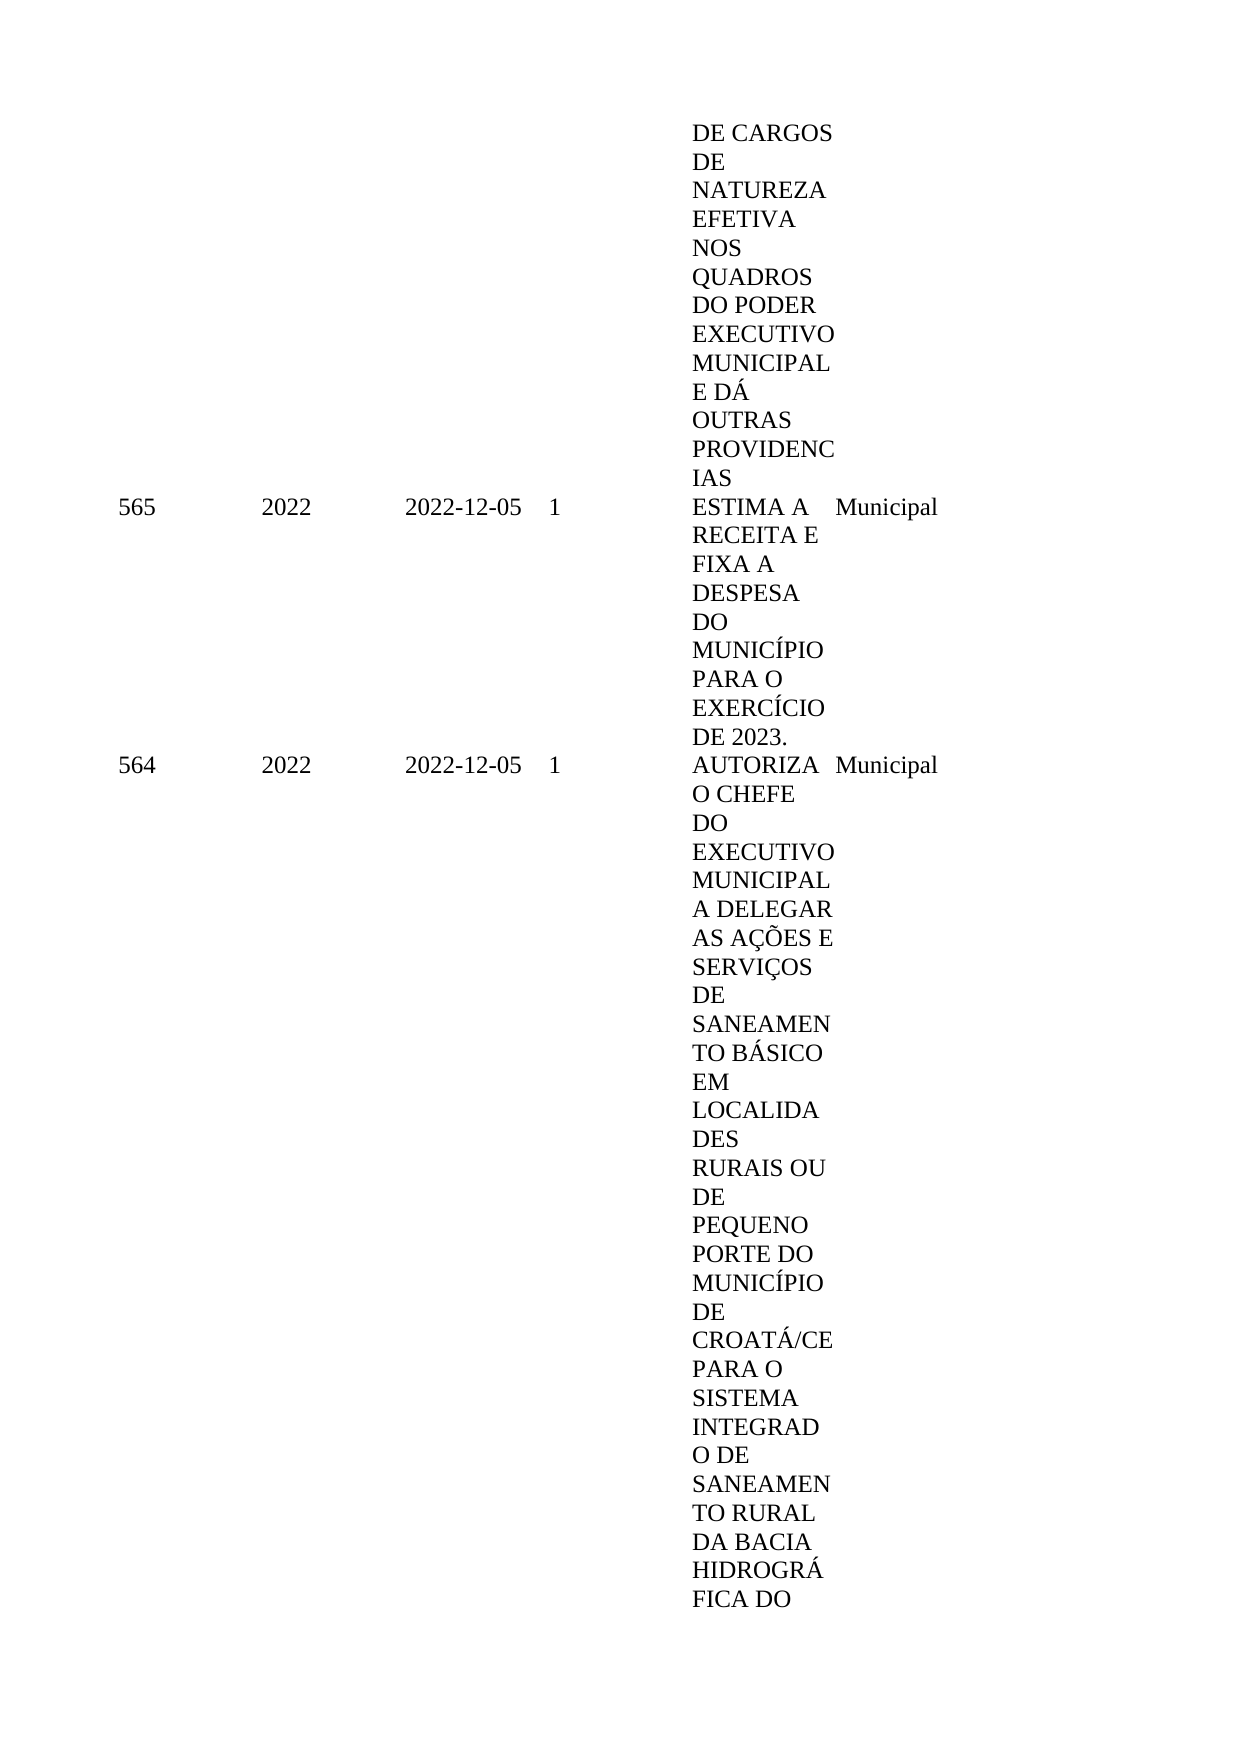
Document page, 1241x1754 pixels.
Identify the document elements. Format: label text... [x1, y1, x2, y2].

table_cell 2022-12-05 [405, 492, 548, 751]
table_cell 1 [548, 492, 692, 751]
table_cell 565 [118, 492, 261, 751]
table_cell [261, 118, 405, 492]
table_cell [835, 118, 979, 492]
table_cell 2022-12-05 [405, 751, 548, 1613]
table_cell 2022 [261, 751, 405, 1613]
table_cell [979, 751, 1122, 1613]
table_cell DE CARGOS DE NATUREZA EFETIVA NOS QUADROS DO PODER EXECUTIVO MUNICIPAL E DÁ OUTRAS PROVIDENCIAS [692, 118, 835, 492]
table_cell 564 [118, 751, 261, 1613]
table_cell [118, 118, 261, 492]
table_cell 1 [548, 751, 692, 1613]
table_cell Municipal [835, 492, 979, 751]
table_cell [979, 118, 1122, 492]
table_cell AUTORIZA O CHEFE DO EXECUTIVO MUNICIPAL A DELEGAR AS AÇÕES E SERVIÇOS DE SANEAMENTO BÁSICO EM LOCALIDADES RURAIS OU DE PEQUENO PORTE DO MUNICÍPIO DE CROATÁ/CE PARA O SISTEMA INTEGRADO DE SANEAMENTO RURAL DA BACIA HIDROGRÁFICA DO [692, 751, 835, 1613]
table_cell 2022 [261, 492, 405, 751]
table_cell Municipal [835, 751, 979, 1613]
table_cell ESTIMA A RECEITA E FIXA A DESPESA DO MUNICÍPIO PARA O EXERCÍCIO DE 2023. [692, 492, 835, 751]
table_cell [548, 118, 692, 492]
table_cell [979, 492, 1122, 751]
table_cell [405, 118, 548, 492]
